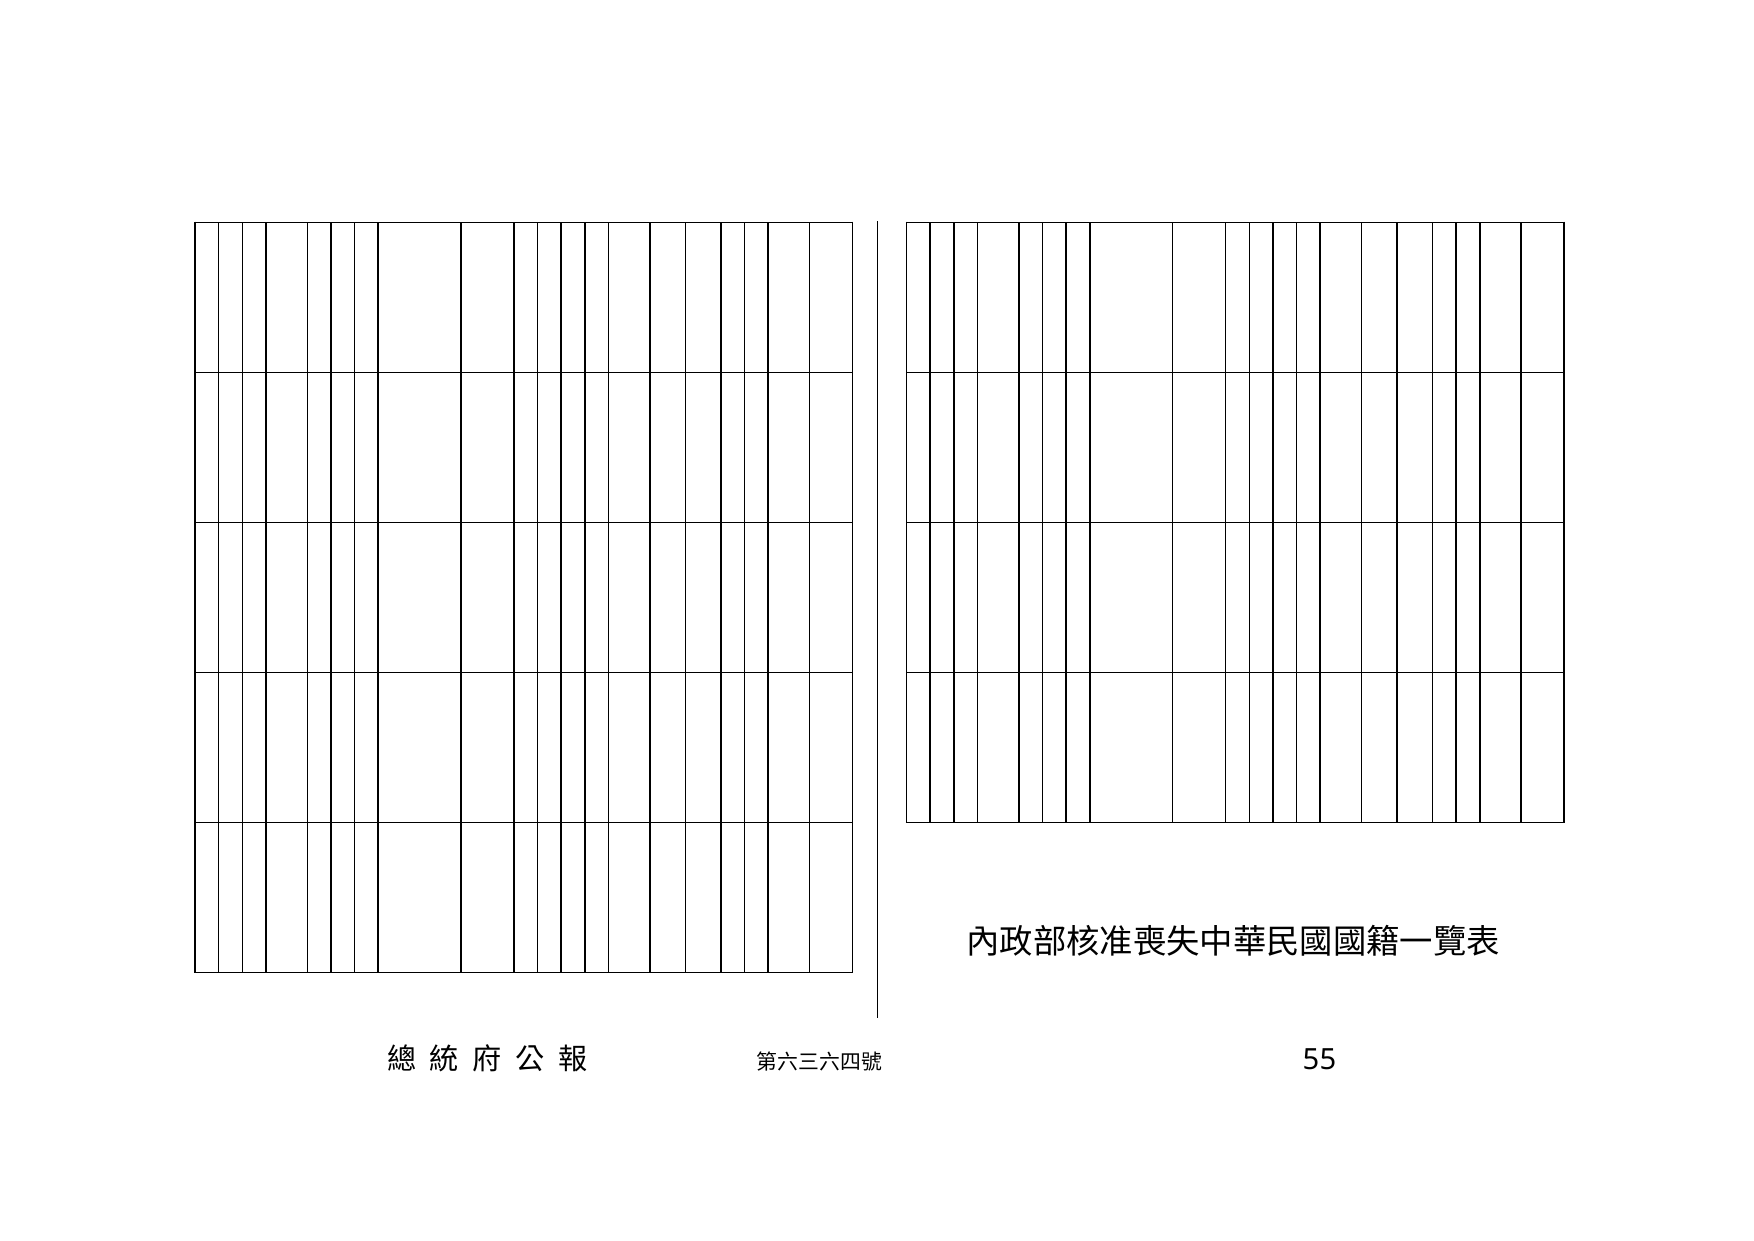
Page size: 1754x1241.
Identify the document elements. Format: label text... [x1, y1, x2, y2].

table_cell [1020, 523, 1042, 672]
table_cell [196, 823, 218, 972]
table_cell [1481, 373, 1520, 522]
table_cell [355, 823, 377, 972]
table_cell [1297, 673, 1319, 822]
table_cell [1091, 373, 1172, 522]
table_cell [1481, 523, 1520, 672]
table_cell [1091, 523, 1172, 672]
table_cell [769, 223, 809, 372]
table_cell [1226, 523, 1249, 672]
table_cell [1250, 673, 1272, 822]
table_cell [1067, 673, 1089, 822]
table_cell [586, 373, 608, 522]
table_cell [1522, 523, 1563, 672]
table_cell [931, 223, 953, 372]
table_cell [1274, 373, 1296, 522]
table_cell [243, 223, 265, 372]
table_cell [355, 673, 377, 822]
table_cell [462, 373, 513, 522]
table_cell [462, 823, 513, 972]
table_cell [722, 823, 744, 972]
table_cell [978, 373, 1018, 522]
table_cell [722, 373, 744, 522]
table_cell [267, 523, 307, 672]
table_cell [907, 673, 929, 822]
table_cell [538, 673, 560, 822]
table_cell [355, 523, 377, 672]
table_cell [769, 523, 809, 672]
table_cell [1043, 673, 1065, 822]
table_cell [462, 523, 513, 672]
table_cell [1433, 523, 1455, 672]
table_cell [686, 523, 720, 672]
table_cell [810, 523, 852, 672]
table_cell [686, 373, 720, 522]
table_cell [332, 523, 354, 672]
table_cell [243, 823, 265, 972]
table_cell [978, 223, 1018, 372]
table_cell [1321, 373, 1361, 522]
table_cell [609, 673, 649, 822]
table_cell [651, 823, 685, 972]
table_cell [243, 673, 265, 822]
table_cell [267, 223, 307, 372]
table_cell [931, 373, 953, 522]
table_cell [722, 673, 744, 822]
table_cell [1043, 223, 1065, 372]
table_cell [562, 823, 584, 972]
table_cell [955, 223, 977, 372]
table_cell [1250, 223, 1272, 372]
table_cell [1522, 373, 1563, 522]
table_cell [1398, 373, 1432, 522]
table_cell [379, 373, 460, 522]
table_cell [722, 223, 744, 372]
table_cell [1226, 373, 1249, 522]
table_cell [907, 523, 929, 672]
table_cell [586, 673, 608, 822]
table_cell [745, 523, 767, 672]
table_cell [769, 373, 809, 522]
table_cell [1067, 523, 1089, 672]
table_cell [907, 373, 929, 522]
table_cell [1433, 673, 1455, 822]
table_cell [609, 373, 649, 522]
text 內政部核准喪失中華民國國籍一覽表 [907, 869, 1559, 975]
table_cell [219, 223, 242, 372]
table_cell [243, 373, 265, 522]
table_cell [955, 373, 977, 522]
table_cell [609, 223, 649, 372]
table_cell [978, 523, 1018, 672]
table_cell [538, 823, 560, 972]
table_cell [810, 373, 852, 522]
table_cell [978, 673, 1018, 822]
table_cell [1362, 223, 1396, 372]
table_cell [1173, 523, 1225, 672]
table_cell [745, 223, 767, 372]
table_cell [562, 373, 584, 522]
table_cell [1457, 523, 1479, 672]
table_cell [538, 223, 560, 372]
table_cell [1067, 373, 1089, 522]
table_cell [1362, 523, 1396, 672]
table_cell [379, 673, 460, 822]
table_cell [1297, 223, 1319, 372]
table_cell [1173, 673, 1225, 822]
table_cell [586, 523, 608, 672]
table_cell [1067, 223, 1089, 372]
table_cell [722, 523, 744, 672]
table_cell [196, 223, 218, 372]
table_cell [219, 823, 242, 972]
table_cell [379, 523, 460, 672]
table_cell [219, 523, 242, 672]
table_cell [515, 523, 537, 672]
table_cell [1226, 223, 1249, 372]
table_cell [1020, 223, 1042, 372]
table_cell [562, 673, 584, 822]
table_cell [1226, 673, 1249, 822]
table_cell [196, 373, 218, 522]
table_cell [462, 673, 513, 822]
table_cell [308, 673, 330, 822]
table_cell [1362, 673, 1396, 822]
table_cell [810, 673, 852, 822]
table_cell [1091, 673, 1172, 822]
table_cell [515, 673, 537, 822]
table_cell [1362, 373, 1396, 522]
table_cell [1173, 223, 1225, 372]
table_cell [1274, 223, 1296, 372]
table_cell [651, 223, 685, 372]
table_cell [1522, 673, 1563, 822]
table_cell [1433, 373, 1455, 522]
table_cell [1398, 673, 1432, 822]
table_cell [1020, 673, 1042, 822]
table_cell [332, 373, 354, 522]
table_cell [651, 673, 685, 822]
table_cell [515, 823, 537, 972]
table_cell [308, 523, 330, 672]
table_cell [1433, 223, 1455, 372]
table_cell [538, 523, 560, 672]
table_cell [1481, 673, 1520, 822]
table_cell [769, 823, 809, 972]
table_cell [907, 223, 929, 372]
table_cell [651, 373, 685, 522]
table_cell [355, 373, 377, 522]
table_cell [267, 823, 307, 972]
table_cell [379, 823, 460, 972]
table_cell [745, 373, 767, 522]
table_cell [1457, 673, 1479, 822]
table_cell [462, 223, 513, 372]
table_cell [1297, 373, 1319, 522]
table_cell [931, 673, 953, 822]
table_cell [562, 223, 584, 372]
table_cell [609, 823, 649, 972]
table_cell [1043, 373, 1065, 522]
table_cell [1321, 523, 1361, 672]
table_cell [1297, 523, 1319, 672]
table_cell [745, 823, 767, 972]
table_cell [651, 523, 685, 672]
table_cell [686, 673, 720, 822]
table_cell [332, 223, 354, 372]
table_cell [769, 673, 809, 822]
table_cell [308, 823, 330, 972]
table_cell [1274, 673, 1296, 822]
table_cell [586, 823, 608, 972]
table_cell [810, 223, 852, 372]
table_cell [1398, 223, 1432, 372]
table_cell [586, 223, 608, 372]
table_cell [219, 673, 242, 822]
table_cell [1398, 523, 1432, 672]
table_cell [1274, 523, 1296, 672]
table_cell [1020, 373, 1042, 522]
table_cell [308, 373, 330, 522]
table_cell [931, 523, 953, 672]
table_cell [1043, 523, 1065, 672]
table_cell [515, 373, 537, 522]
table_cell [355, 223, 377, 372]
table_cell [1250, 373, 1272, 522]
table_cell [955, 673, 977, 822]
table_cell [1457, 223, 1479, 372]
table_cell [745, 673, 767, 822]
table_cell [332, 823, 354, 972]
table_cell [196, 673, 218, 822]
table_cell [1457, 373, 1479, 522]
table_cell [538, 373, 560, 522]
table_cell [1091, 223, 1172, 372]
table_cell [955, 523, 977, 672]
table_cell [308, 223, 330, 372]
table_cell [1481, 223, 1520, 372]
table_cell [332, 673, 354, 822]
table_cell [1522, 223, 1563, 372]
table_cell [196, 523, 218, 672]
table_cell [515, 223, 537, 372]
table_cell [219, 373, 242, 522]
table_cell [243, 523, 265, 672]
table_cell [379, 223, 460, 372]
table_cell [1321, 223, 1361, 372]
table_cell [1173, 373, 1225, 522]
table_cell [267, 673, 307, 822]
table_cell [686, 823, 720, 972]
table_cell [1250, 523, 1272, 672]
table_cell [562, 523, 584, 672]
table_cell [1321, 673, 1361, 822]
table_cell [267, 373, 307, 522]
table_cell [686, 223, 720, 372]
table_cell [609, 523, 649, 672]
table_cell [810, 823, 852, 972]
